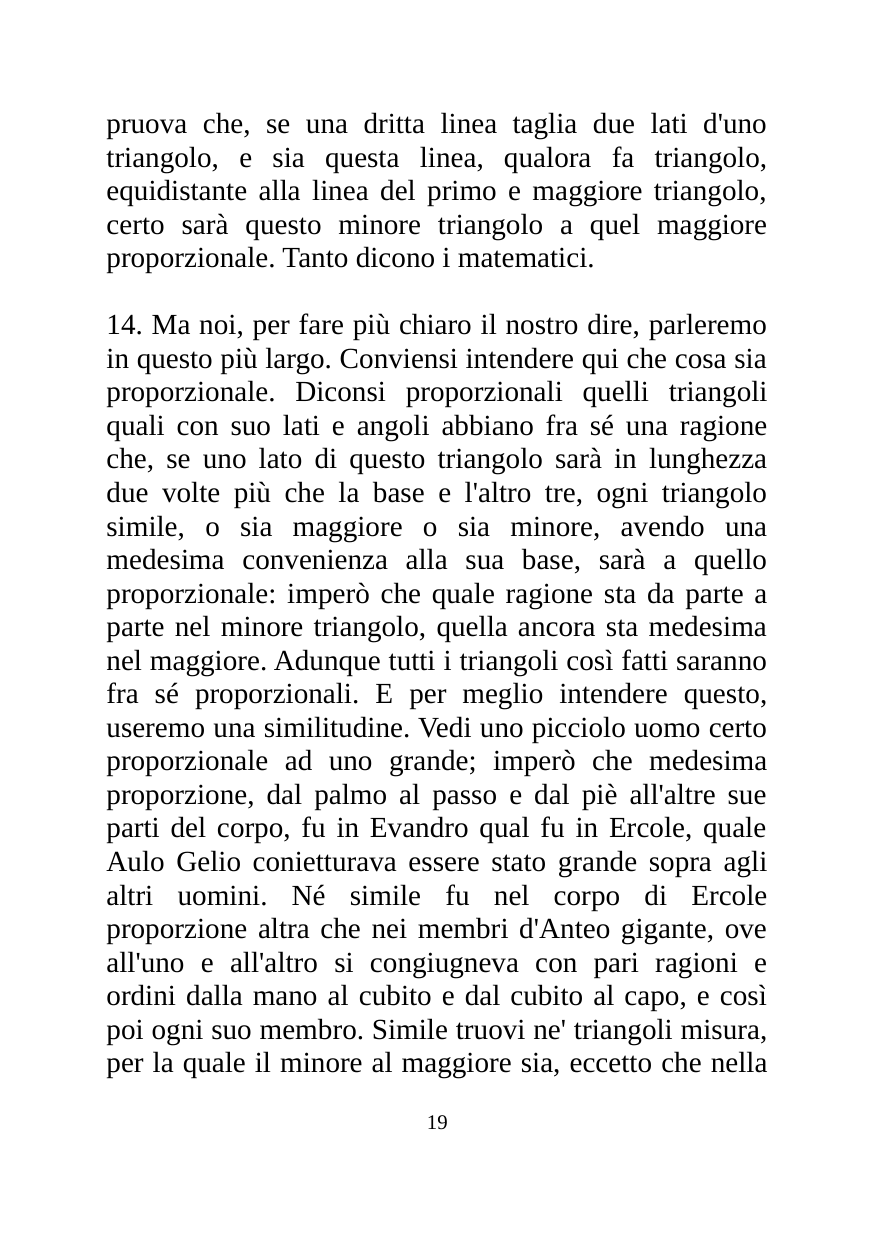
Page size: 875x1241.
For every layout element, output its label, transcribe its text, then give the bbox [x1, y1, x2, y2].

text 14. Ma noi, per fare più chiaro il nostro dire, parleremo in questo più largo. Conviensi intendere qui che cosa sia proporzionale. Diconsi proporzionali quelli triangoli quali con suo lati e angoli abbiano fra sé una ragione che, se uno lato di questo triangolo sarà in lunghezza due volte più che la base e l'altro tre, ogni triangolo simile, o sia maggiore o sia minore, avendo una medesima convenienza alla sua base, sarà a quello proporzionale: imperò che quale ragione sta da parte a parte nel minore triangolo, quella ancora sta medesima nel maggiore. Adunque tutti i triangoli così fatti saranno fra sé proporzionali. E per meglio intendere questo, useremo una similitudine. Vedi uno picciolo uomo certo proporzionale ad uno grande; imperò che medesima proporzione, dal palmo al passo e dal piè all'altre sue parti del corpo, fu in Evandro qual fu in Ercole, quale Aulo Gelio conietturava essere stato grande sopra agli altri uomini. Né simile fu nel corpo di Ercole proporzione altra che nei membri d'Anteo gigante, ove all'uno e all'altro si congiugneva con pari ragioni e ordini dalla mano al cubito e dal cubito al capo, e così poi ogni suo membro. Simile truovi ne' triangoli misura, per la quale il minore al maggiore sia, eccetto che nella [106, 307, 768, 1079]
text pruova che, se una dritta linea taglia due lati d'uno triangolo, e sia questa linea, qualora fa triangolo, equidistante alla linea del primo e maggiore triangolo, certo sarà questo minore triangolo a quel maggiore proporzionale. Tanto dicono i matematici. [106, 106, 768, 274]
